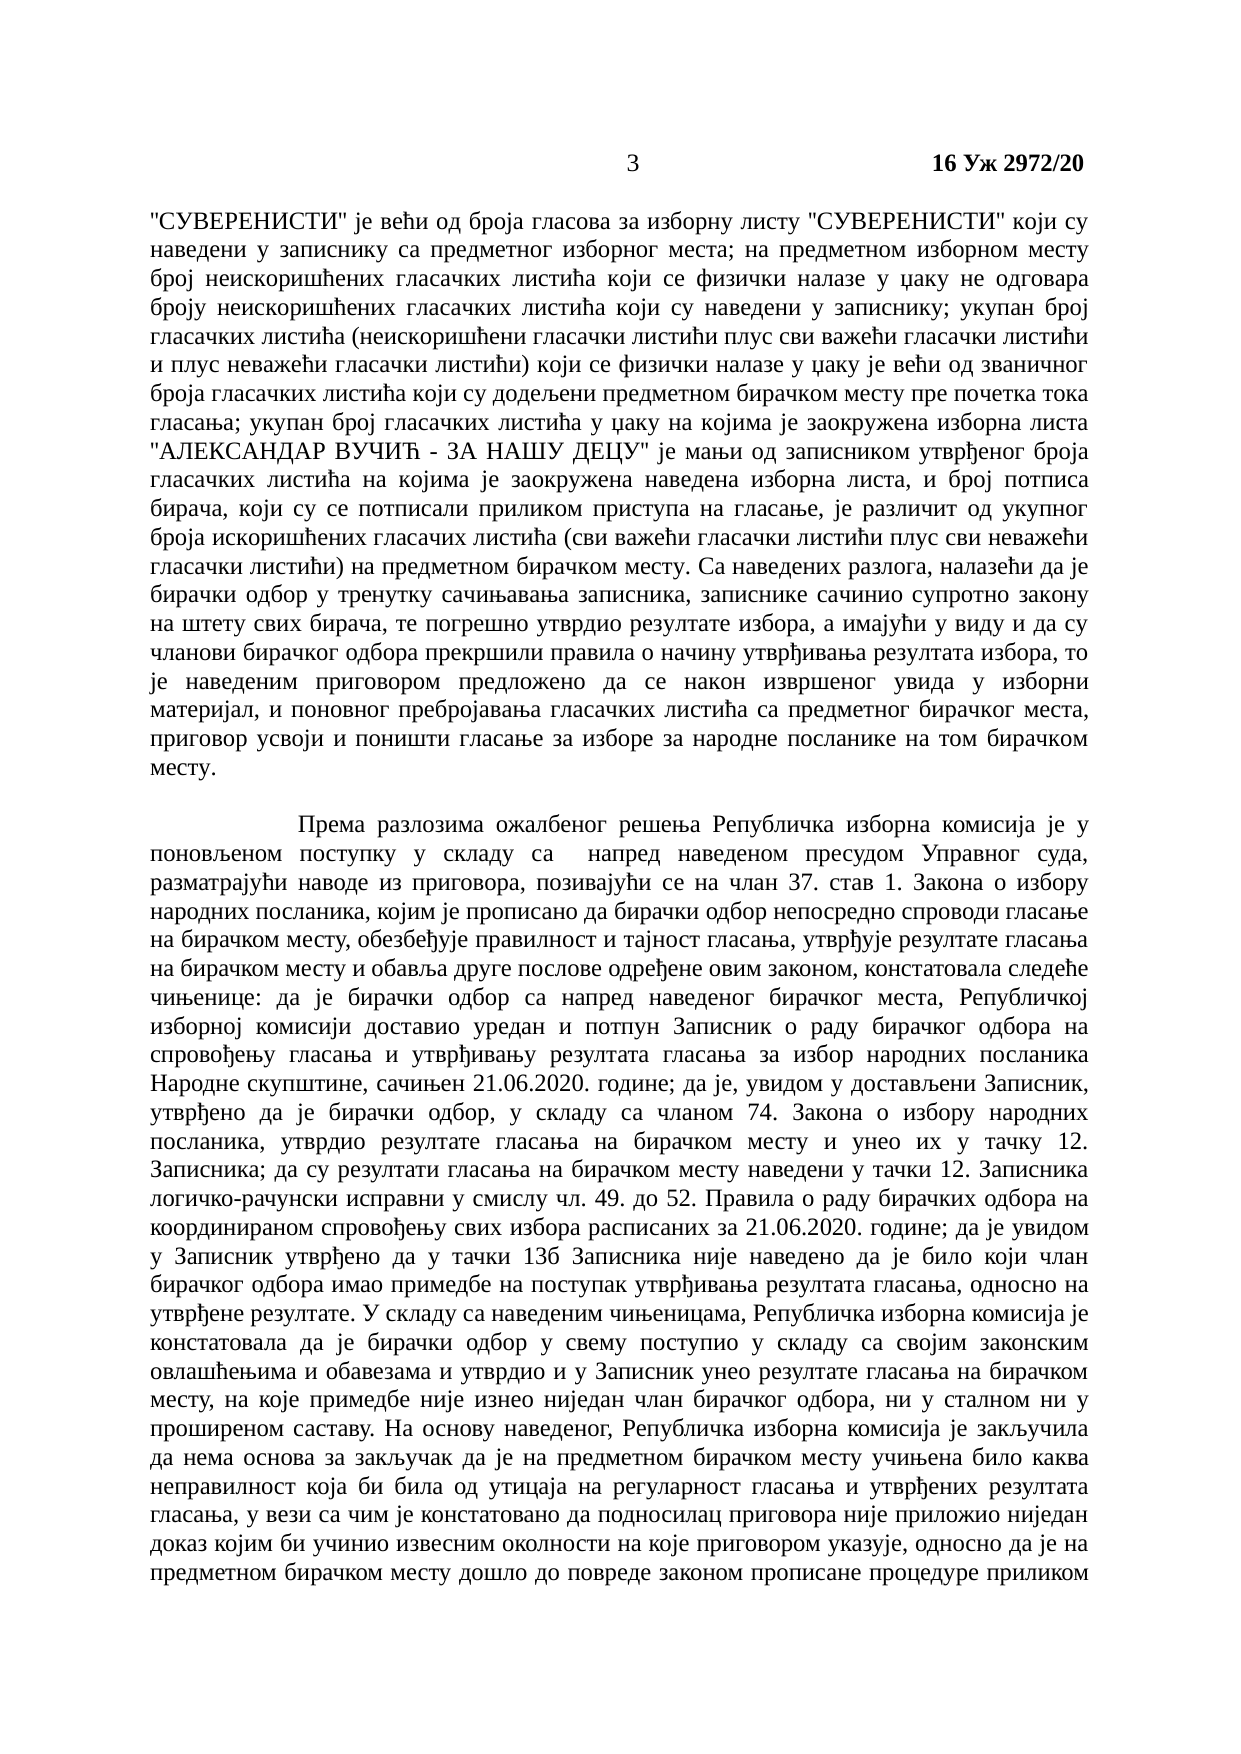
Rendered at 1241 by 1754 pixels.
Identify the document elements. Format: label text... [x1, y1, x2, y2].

text ''СУВЕРЕНИСТИ'' је већи од броја гласова за изборну листу ''СУВЕРЕНИСТИ'' који су наведени у записнику са предметног изборног места; на предметном изборном месту број неискоришћених гласачких листића који се физички налазе у џаку не одговара броју неискоришћених гласачких листића који су наведени у записнику; укупан број гласачких листића (неискоришћени гласачки листићи плус сви важећи гласачки листићи и плус неважећи гласачки листићи) који се физички налазе у џаку је већи од званичног броја гласачких листића који су додељени предметном бирачком месту пре почетка тока гласања; укупан број гласачких листића у џаку на којима је заокружена изборна листа ''АЛЕКСАНДАР ВУЧИЋ - ЗА НАШУ ДЕЦУ'' је мањи од записником утврђеног броја гласачких листића на којима је заокружена наведена изборна листа, и број потписа бирача, који су се потписали приликом приступа на гласање, је различит од укупног броја искоришћених гласачих листића (сви важећи гласачки листићи плус сви неважећи гласачки листићи) на предметном бирачком месту. Са наведених разлога, налазећи да је бирачки одбор у тренутку сачињавања записника, записнике сачинио супротно закону на штету свих бирача, те погрешно утврдио резултате избора, а имајући у виду и да су чланови бирачког одбора прекршили правила о начину утврђивања резултата избора, то је наведеним приговором предложено да се након извршеног увида у изборни материјал, и поновног пребројавања гласачких листића са предметног бирачког места, приговор усвоји и поништи гласање за изборе за народне посланике на том бирачком месту. [150, 206, 1090, 781]
text Према разлозима ожалбеног решења Републичка изборна комисија је у поновљеном поступку у складу са напред наведеном пресудом Управног суда, разматрајући наводе из приговора, позивајући се на члан 37. став 1. Закона о избору народних посланика, којим је прописано да бирачки одбор непосредно спроводи гласање на бирачком месту, обезбеђује правилност и тајност гласања, утврђује резултате гласања на бирачком месту и обавља друге послове одређене овим законом, констатовала следеће чињенице: да је бирачки одбор са напред наведеног бирачког места, Републичкој изборној комисији доставио уредан и потпун Записник о раду бирачког одбора на спровођењу гласања и утврђивању резултата гласања за избор народних посланика Народне скупштине, сачињен 21.06.2020. године; да је, увидом у достављени Записник, утврђено да је бирачки одбор, у складу са чланом 74. Закона о избору народних посланика, утврдио резултате гласања на бирачком месту и унео их у тачку 12. Записника; да су резултати гласања на бирачком месту наведени у тачки 12. Записника логичко-рачунски исправни у смислу чл. 49. до 52. Правила о раду бирачких одбора на координираном спровођењу свих избора расписаних за 21.06.2020. године; да је увидом у Записник утврђено да у тачки 13б Записника није наведено да је било који члан бирачког одбора имао примедбе на поступак утврђивања резултата гласања, односно на утврђене резултате. У складу са наведеним чињеницама, Републичка изборна комисија је констатовала да је бирачки одбор у свему поступио у складу са својим законским овлашћењима и обавезама и утврдио и у Записник унео резултате гласања на бирачком месту, на које примедбе није изнео ниједан члан бирачког одбора, ни у сталном ни у проширеном саставу. На основу наведеног, Републичка изборна комисија је закључила да нема основа за закључак да је на предметном бирачком месту учињена било каква неправилност која би била од утицаја на регуларност гласања и утврђених резултата гласања, у вези са чим је констатовано да подносилац приговора није приложио ниједан доказ којим би учинио извесним околности на које приговором указује, односно да је на предметном бирачком месту дошло до повреде законом прописане процедуре приликом [150, 809, 1090, 1586]
